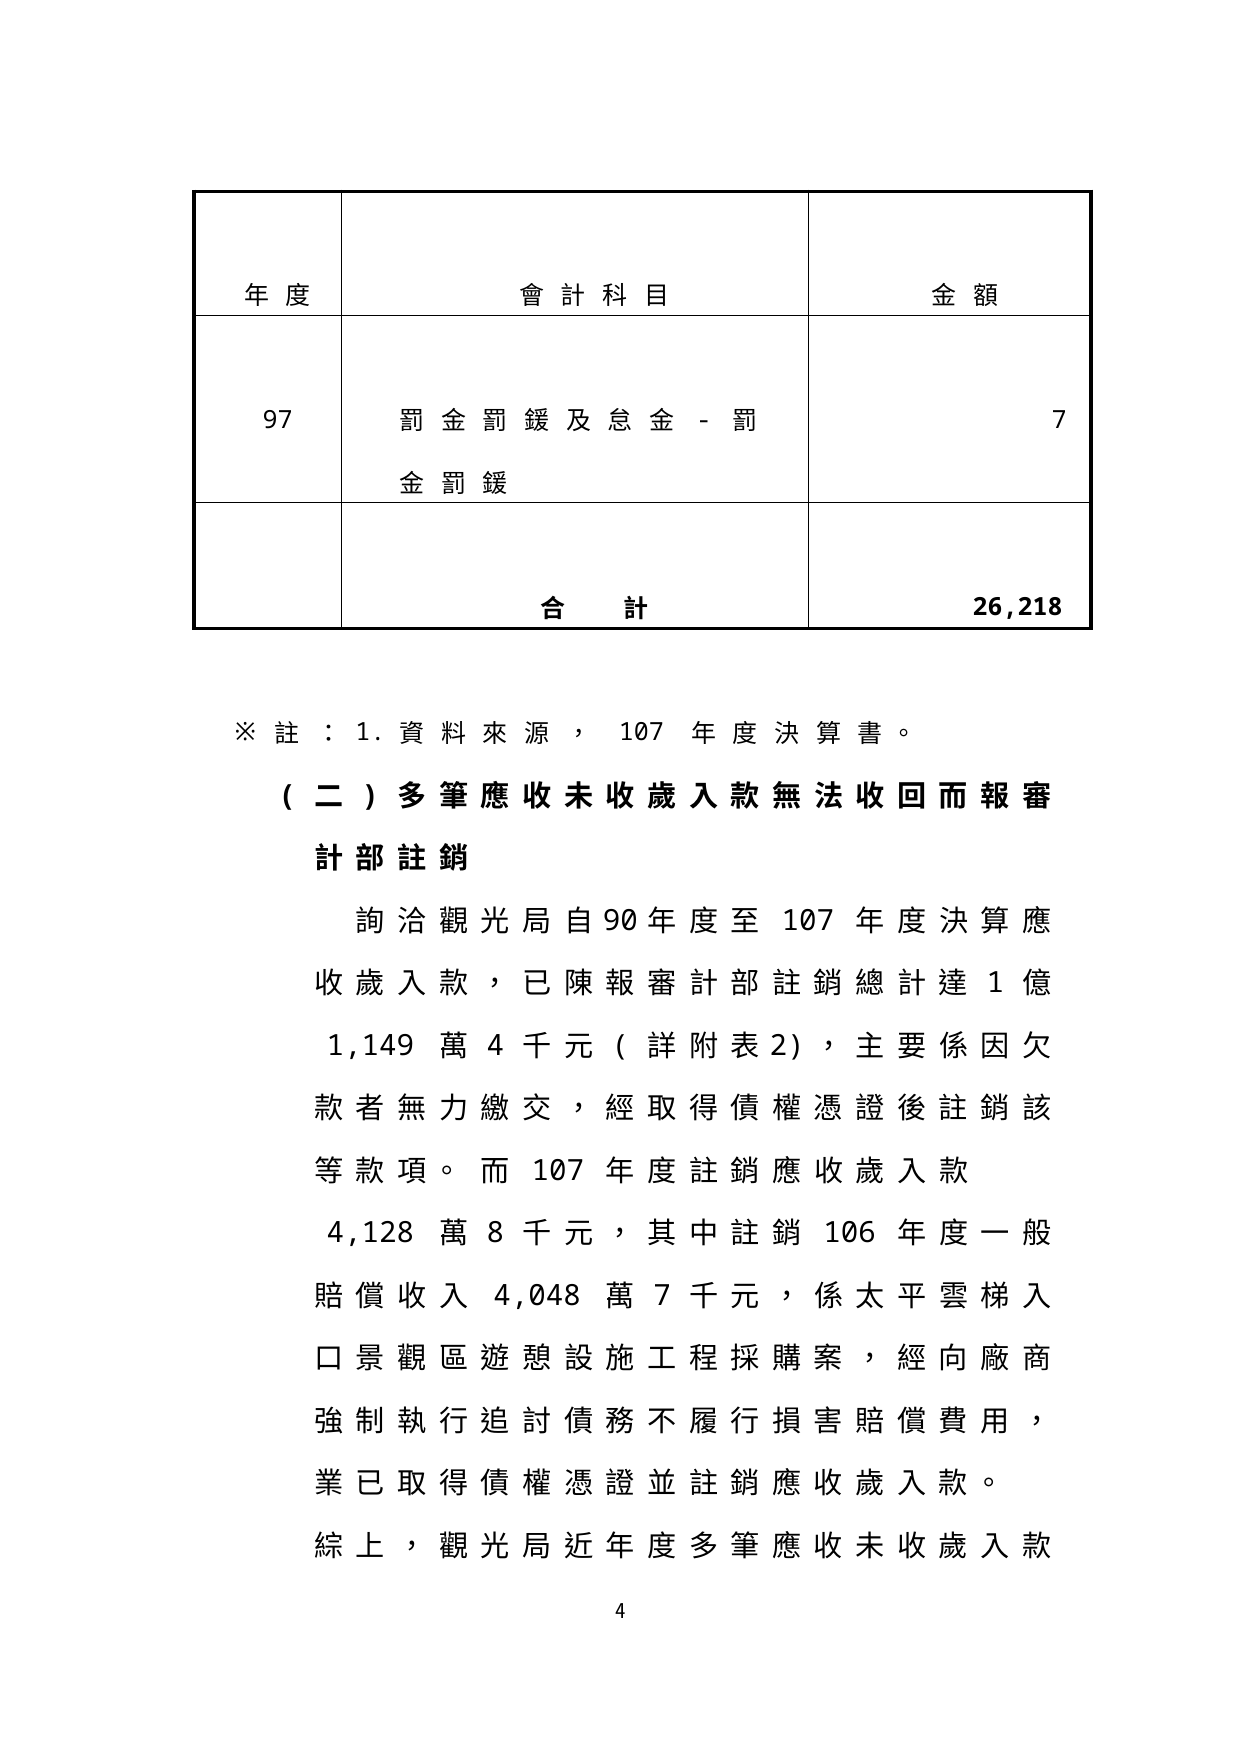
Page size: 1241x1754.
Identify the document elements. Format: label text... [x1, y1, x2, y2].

table_cell 罰金罰鍰及怠金-罰金罰鍰 [342, 316, 808, 502]
text 綜上，觀光局近年度多筆應收未收歲入款 [242, 1502, 1058, 1564]
table_cell 7 [809, 316, 1089, 502]
table_cell 合 計 [342, 503, 808, 627]
table_cell 26,218 [809, 503, 1089, 627]
table_cell 97 [196, 316, 341, 502]
table_header 年度 [196, 193, 341, 314]
text ※註：1.資料來源，107年度決算書。 [184, 689, 1058, 752]
table_header 金額 [809, 193, 1089, 314]
table_cell [196, 503, 341, 627]
text (二)多筆應收未收歲入款無法收回而報審計部註銷 [242, 752, 1058, 877]
text 詢洽觀光局自90年度至107年度決算應收歲入款，已陳報審計部註銷總計達1億1,149萬4千元(詳附表2)，主要係因欠款者無力繳交，經取得債權憑證後註銷該等款項。而107年度註銷應收歲入款4,128萬8千元，其中註銷106年度一般賠償收入4,048萬7千元，係太平雲梯入口景觀區遊憩設施工程採購案，經向廠商強制執行追討債務不履行損害賠償費用，業已取得債權憑證並註銷應收歲入款。 [271, 877, 1058, 1502]
table_header 會計科目 [342, 193, 808, 314]
